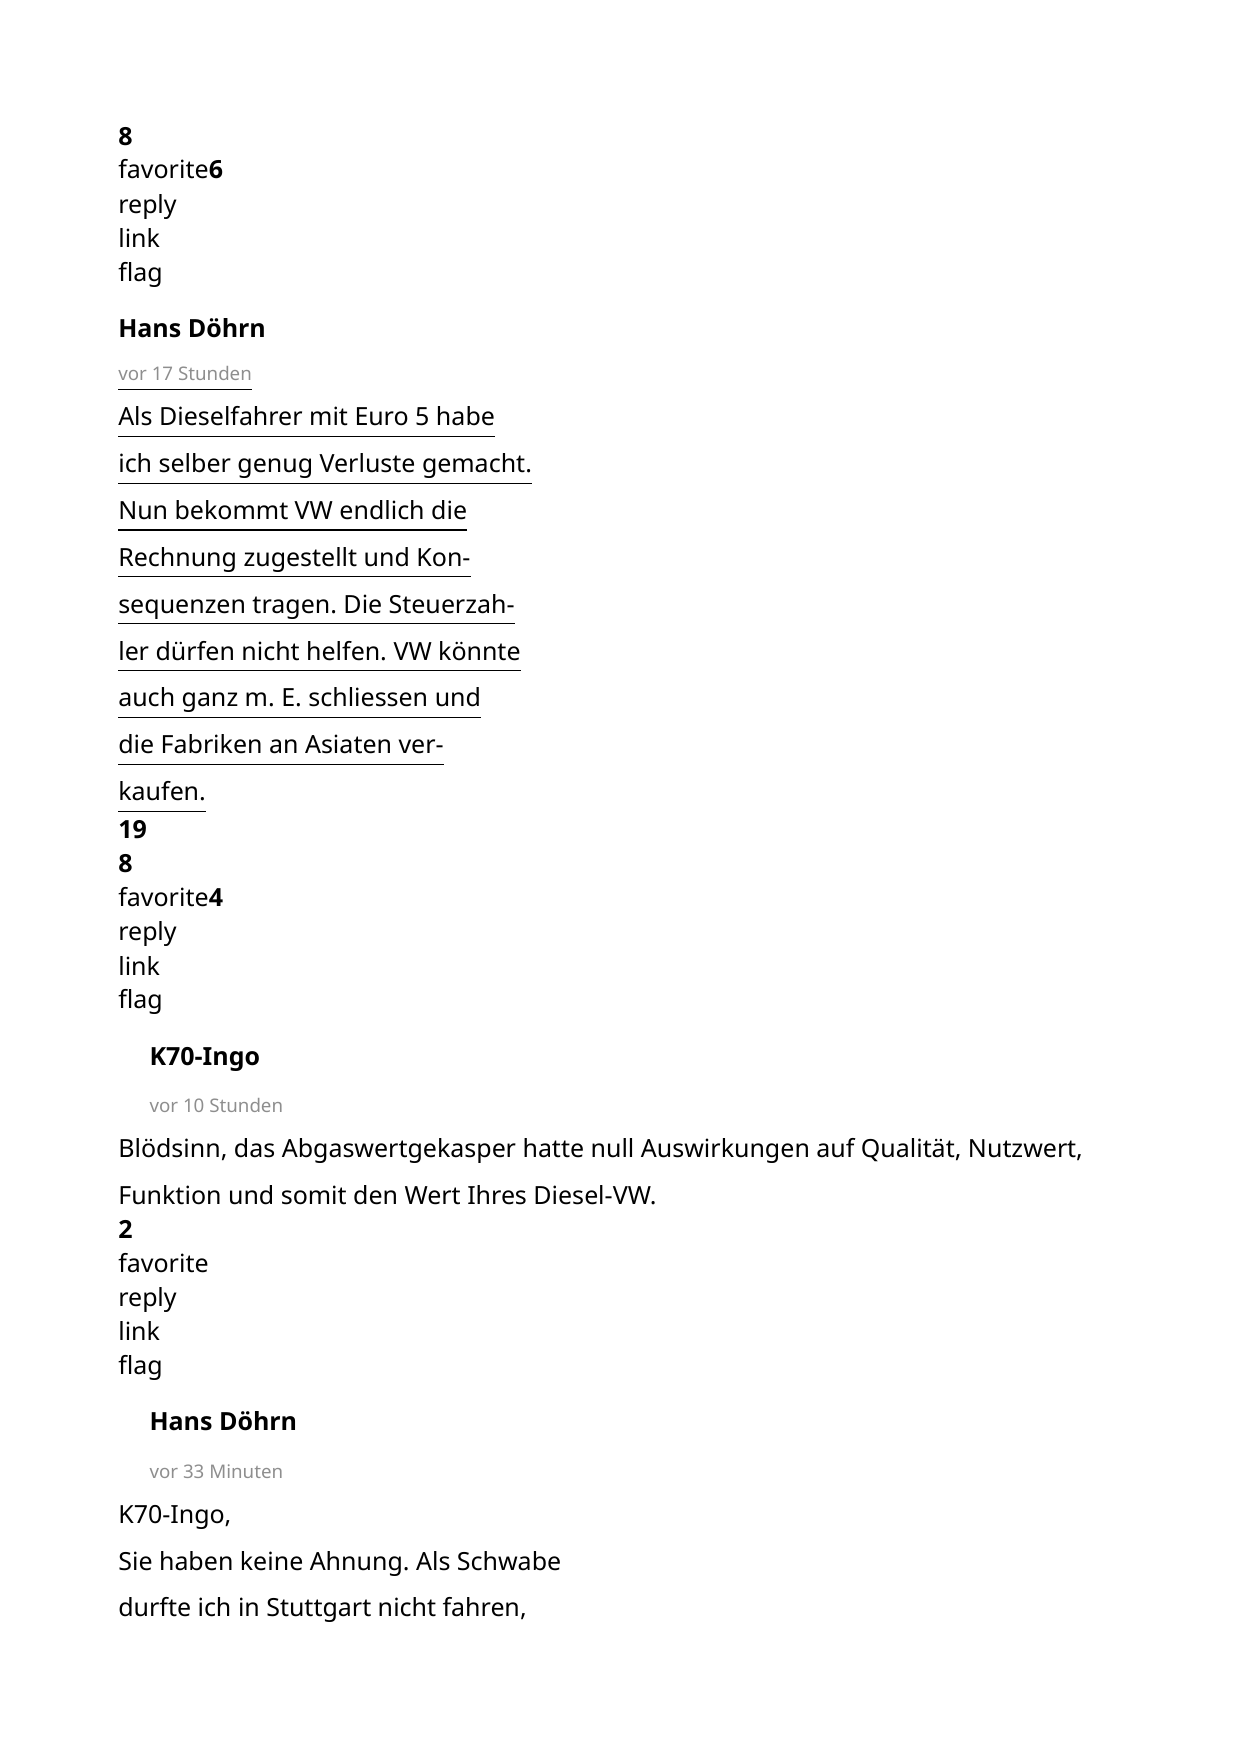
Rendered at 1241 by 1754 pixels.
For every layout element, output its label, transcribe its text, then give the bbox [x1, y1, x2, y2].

text 8 [118, 118, 1122, 152]
text vor 10 Stunden [149, 1088, 1122, 1118]
text K70-Ingo [149, 1032, 1114, 1072]
text link [118, 220, 1122, 254]
text reply [118, 914, 1122, 948]
text Als Dieselfahrer mit Euro 5 habe ich selber genug Verluste gemacht. Nun bekommt VW endlich die Rechnung zugestellt und Kon- sequenzen tragen. Die Steuerzah- ler dürfen nicht helfen. VW könnte auch ganz m. E. schliessen und die Fabriken an Asiaten ver- kaufen. [118, 390, 1122, 812]
text reply [118, 186, 1122, 220]
text Hans Döhrn [149, 1397, 1114, 1438]
text vor 17 Stunden [118, 360, 1122, 390]
text vor 33 Minuten [149, 1454, 1122, 1483]
text favorite6 [118, 152, 1122, 186]
text K70-Ingo, Sie haben keine Ahnung. Als Schwabe durfte ich in Stuttgart nicht fahren, [118, 1483, 1122, 1624]
text Hans Döhrn [118, 304, 1114, 345]
text 19 [118, 812, 1122, 846]
text favorite [118, 1246, 1122, 1280]
text flag [118, 254, 1122, 288]
text 2 [118, 1212, 1122, 1246]
text flag [118, 982, 1122, 1016]
text 8 [118, 846, 1122, 880]
text Blödsinn, das Abgaswertgekasper hatte null Auswirkungen auf Qualität, Nutzwert, Funktion und somit den Wert Ihres Diesel-VW. [118, 1118, 1122, 1212]
text flag [118, 1348, 1122, 1382]
text favorite4 [118, 880, 1122, 914]
text link [118, 948, 1122, 982]
text reply [118, 1280, 1122, 1314]
text link [118, 1314, 1122, 1348]
